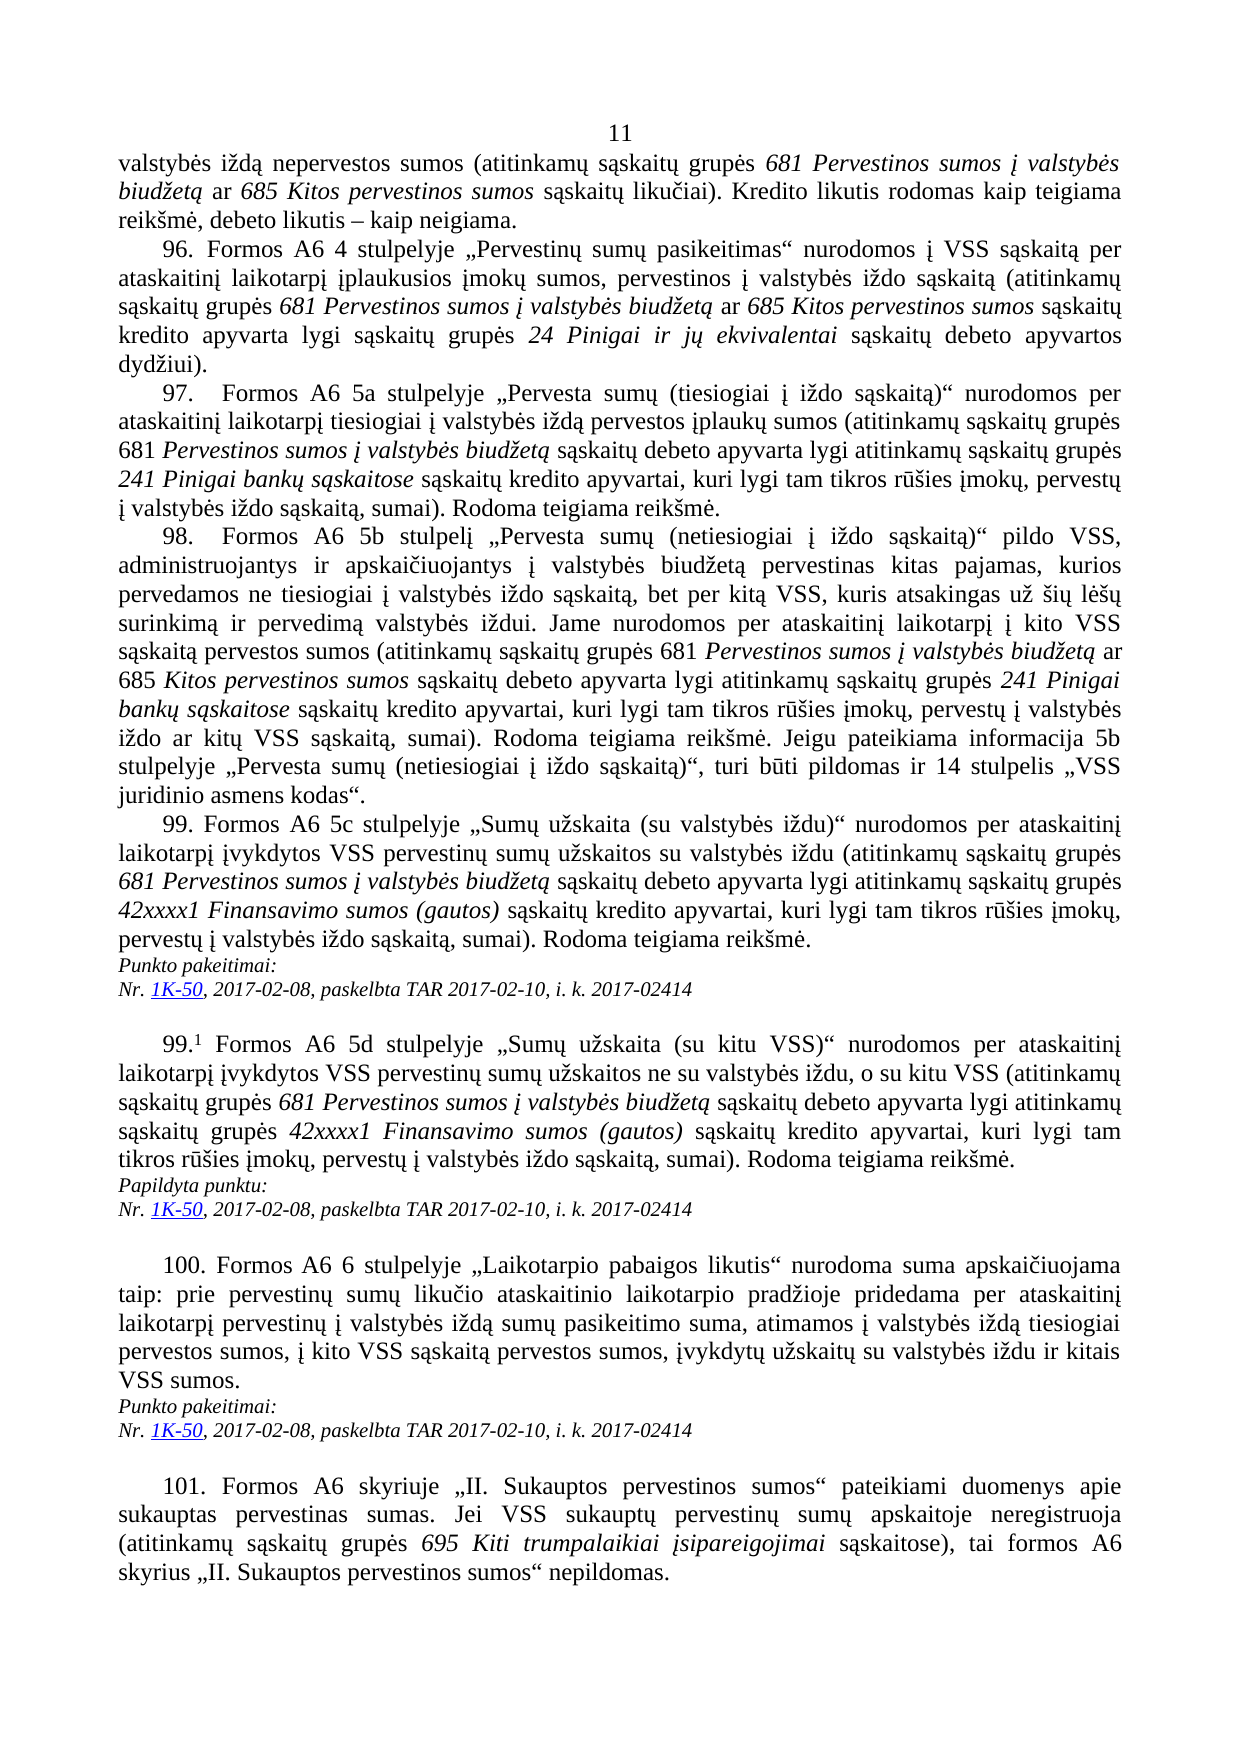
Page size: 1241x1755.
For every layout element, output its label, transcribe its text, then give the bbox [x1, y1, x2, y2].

text Nr. 1K-50, 2017-02-08, paskelbta TAR 2017-02-10, i. k. 2017-02414 [118, 1418, 1122, 1442]
text 99.1 Formos A6 5d stulpelyje „Sumų užskaita (su kitu VSS)“ nurodomos per ataskaitinį laikotarpį įvykdytos VSS pervestinų sumų užskaitos ne su valstybės iždu, o su kitu VSS (atitinkamų sąskaitų grupės 681 Pervestinos sumos į valstybės biudžetą sąskaitų debeto apyvarta lygi atitinkamų sąskaitų grupės 42xxxx1 Finansavimo sumos (gautos) sąskaitų kredito apyvartai, kuri lygi tam tikros rūšies įmokų, pervestų į valstybės iždo sąskaitą, sumai). Rodoma teigiama reikšmė. [118, 1029, 1122, 1173]
text 97. Formos A6 5a stulpelyje „Pervesta sumų (tiesiogiai į iždo sąskaitą)“ nurodomos per ataskaitinį laikotarpį tiesiogiai į valstybės iždą pervestos įplaukų sumos (atitinkamų sąskaitų grupės 681 Pervestinos sumos į valstybės biudžetą sąskaitų debeto apyvarta lygi atitinkamų sąskaitų grupės 241 Pinigai bankų sąskaitose sąskaitų kredito apyvartai, kuri lygi tam tikros rūšies įmokų, pervestų į valstybės iždo sąskaitą, sumai). Rodoma teigiama reikšmė. [118, 378, 1122, 521]
text Nr. 1K-50, 2017-02-08, paskelbta TAR 2017-02-10, i. k. 2017-02414 [118, 977, 1122, 1001]
text 100. Formos A6 6 stulpelyje „Laikotarpio pabaigos likutis“ nurodoma suma apskaičiuojama taip: prie pervestinų sumų likučio ataskaitinio laikotarpio pradžioje pridedama per ataskaitinį laikotarpį pervestinų į valstybės iždą sumų pasikeitimo suma, atimamos į valstybės iždą tiesiogiai pervestos sumos, į kito VSS sąskaitą pervestos sumos, įvykdytų užskaitų su valstybės iždu ir kitais VSS sumos. [118, 1250, 1122, 1394]
text 96. Formos A6 4 stulpelyje „Pervestinų sumų pasikeitimas“ nurodomos į VSS sąskaitą per ataskaitinį laikotarpį įplaukusios įmokų sumos, pervestinos į valstybės iždo sąskaitą (atitinkamų sąskaitų grupės 681 Pervestinos sumos į valstybės biudžetą ar 685 Kitos pervestinos sumos sąskaitų kredito apyvarta lygi sąskaitų grupės 24 Pinigai ir jų ekvivalentai sąskaitų debeto apyvartos dydžiui). [118, 234, 1122, 378]
text 101. Formos A6 skyriuje „II. Sukauptos pervestinos sumos“ pateikiami duomenys apie sukauptas pervestinas sumas. Jei VSS sukauptų pervestinų sumų apskaitoje neregistruoja (atitinkamų sąskaitų grupės 695 Kiti trumpalaikiai įsipareigojimai sąskaitose), tai formos A6 skyrius „II. Sukauptos pervestinos sumos“ nepildomas. [118, 1471, 1122, 1586]
text valstybės iždą nepervestos sumos (atitinkamų sąskaitų grupės 681 Pervestinos sumos į valstybės biudžetą ar 685 Kitos pervestinos sumos sąskaitų likučiai). Kredito likutis rodomas kaip teigiama reikšmė, debeto likutis – kaip neigiama. [118, 148, 1122, 234]
text 98. Formos A6 5b stulpelį „Pervesta sumų (netiesiogiai į iždo sąskaitą)“ pildo VSS, administruojantys ir apskaičiuojantys į valstybės biudžetą pervestinas kitas pajamas, kurios pervedamos ne tiesiogiai į valstybės iždo sąskaitą, bet per kitą VSS, kuris atsakingas už šių lėšų surinkimą ir pervedimą valstybės iždui. Jame nurodomos per ataskaitinį laikotarpį į kito VSS sąskaitą pervestos sumos (atitinkamų sąskaitų grupės 681 Pervestinos sumos į valstybės biudžetą ar 685 Kitos pervestinos sumos sąskaitų debeto apyvarta lygi atitinkamų sąskaitų grupės 241 Pinigai bankų sąskaitose sąskaitų kredito apyvartai, kuri lygi tam tikros rūšies įmokų, pervestų į valstybės iždo ar kitų VSS sąskaitą, sumai). Rodoma teigiama reikšmė. Jeigu pateikiama informacija 5b stulpelyje „Pervesta sumų (netiesiogiai į iždo sąskaitą)“, turi būti pildomas ir 14 stulpelis „VSS juridinio asmens kodas“. [118, 521, 1122, 809]
text Punkto pakeitimai: [118, 953, 1122, 977]
text Punkto pakeitimai: [118, 1394, 1122, 1418]
text 99. Formos A6 5c stulpelyje „Sumų užskaita (su valstybės iždu)“ nurodomos per ataskaitinį laikotarpį įvykdytos VSS pervestinų sumų užskaitos su valstybės iždu (atitinkamų sąskaitų grupės 681 Pervestinos sumos į valstybės biudžetą sąskaitų debeto apyvarta lygi atitinkamų sąskaitų grupės 42xxxx1 Finansavimo sumos (gautos) sąskaitų kredito apyvartai, kuri lygi tam tikros rūšies įmokų, pervestų į valstybės iždo sąskaitą, sumai). Rodoma teigiama reikšmė. [118, 809, 1122, 953]
text Papildyta punktu: [118, 1173, 1122, 1197]
text Nr. 1K-50, 2017-02-08, paskelbta TAR 2017-02-10, i. k. 2017-02414 [118, 1197, 1122, 1221]
